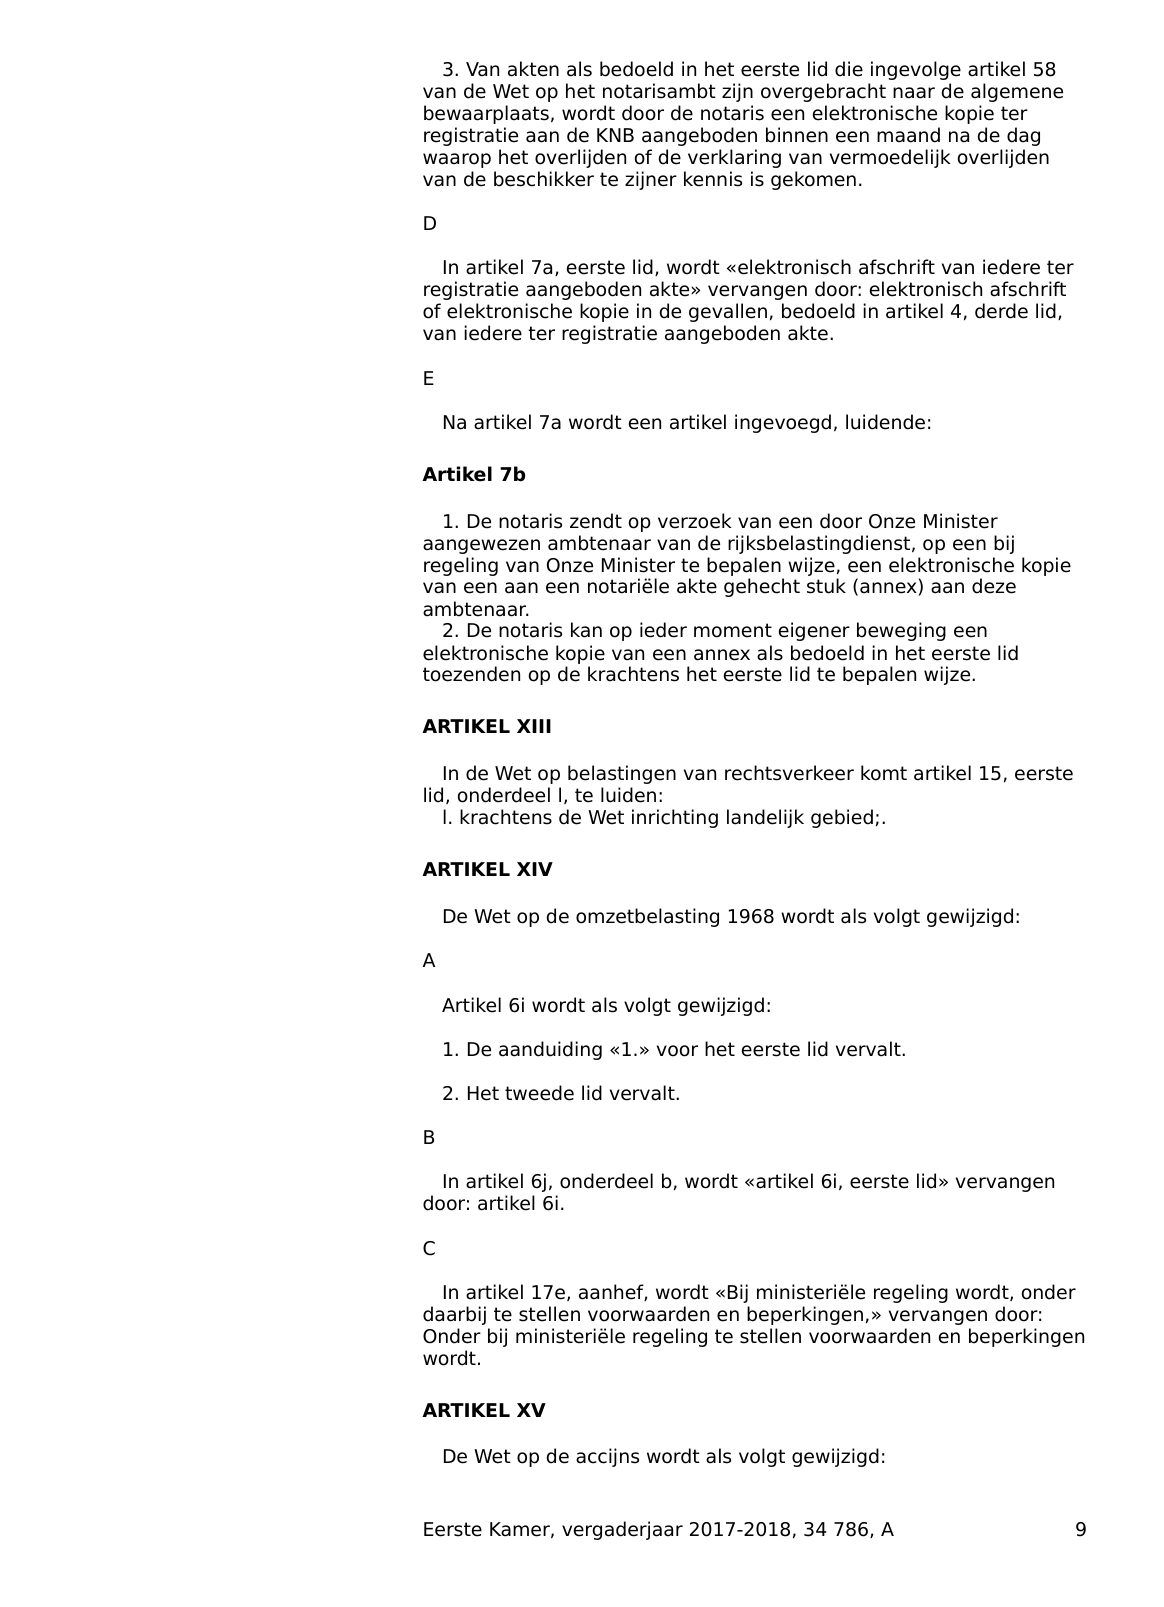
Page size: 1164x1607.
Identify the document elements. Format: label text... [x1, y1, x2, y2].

text D [422, 213, 1087, 235]
text E [422, 367, 1087, 389]
text In artikel 17e, aanhef, wordt «Bij ministeriële regeling wordt, onder daarbij te stellen voorwaarden en beperkingen,» vervangen door: Onder bij ministeriële regeling te stellen voorwaarden en beperkingen wordt. [422, 1282, 1087, 1369]
text De Wet op de accijns wordt als volgt gewijzigd: [422, 1446, 1087, 1468]
text C [422, 1237, 1087, 1259]
subtitle ARTIKEL XIV [422, 859, 1087, 881]
text 1. De aanduiding «1.» voor het eerste lid vervalt. [422, 1039, 1087, 1061]
text l. krachtens de Wet inrichting landelijk gebied;. [422, 807, 1087, 829]
text In de Wet op belastingen van rechtsverkeer komt artikel 15, eerste lid, onderdeel l, te luiden: [422, 763, 1087, 807]
text 3. Van akten als bedoeld in het eerste lid die ingevolge artikel 58 van de Wet op het notarisambt zijn overgebracht naar de algemene bewaarplaats, wordt door de notaris een elektronische kopie ter registratie aan de KNB aangeboden binnen een maand na de dag waarop het overlijden of de verklaring van vermoedelijk overlijden van de beschikker te zijner kennis is gekomen. [422, 59, 1087, 191]
text Na artikel 7a wordt een artikel ingevoegd, luidende: [422, 412, 1087, 433]
text De Wet op de omzetbelasting 1968 wordt als volgt gewijzigd: [422, 906, 1087, 928]
subtitle ARTIKEL XV [422, 1399, 1087, 1421]
text B [422, 1127, 1087, 1149]
text 1. De notaris zendt op verzoek van een door Onze Minister aangewezen ambtenaar van de rijksbelastingdienst, op een bij regeling van Onze Minister te bepalen wijze, een elektronische kopie van een aan een notariële akte gehecht stuk (annex) aan deze ambtenaar. [422, 511, 1087, 620]
text A [422, 950, 1087, 972]
text In artikel 6j, onderdeel b, wordt «artikel 6i, eerste lid» vervangen door: artikel 6i. [422, 1171, 1087, 1215]
text 2. Het tweede lid vervalt. [422, 1083, 1087, 1105]
text In artikel 7a, eerste lid, wordt «elektronisch afschrift van iedere ter registratie aangeboden akte» vervangen door: elektronisch afschrift of elektronische kopie in de gevallen, bedoeld in artikel 4, derde lid, van iedere ter registratie aangeboden akte. [422, 257, 1087, 345]
text 2. De notaris kan op ieder moment eigener beweging een elektronische kopie van een annex als bedoeld in het eerste lid toezenden op de krachtens het eerste lid te bepalen wijze. [422, 620, 1087, 686]
text Artikel 6i wordt als volgt gewijzigd: [422, 994, 1087, 1017]
subtitle ARTIKEL XIII [422, 716, 1087, 738]
subtitle Artikel 7b [422, 463, 1087, 486]
